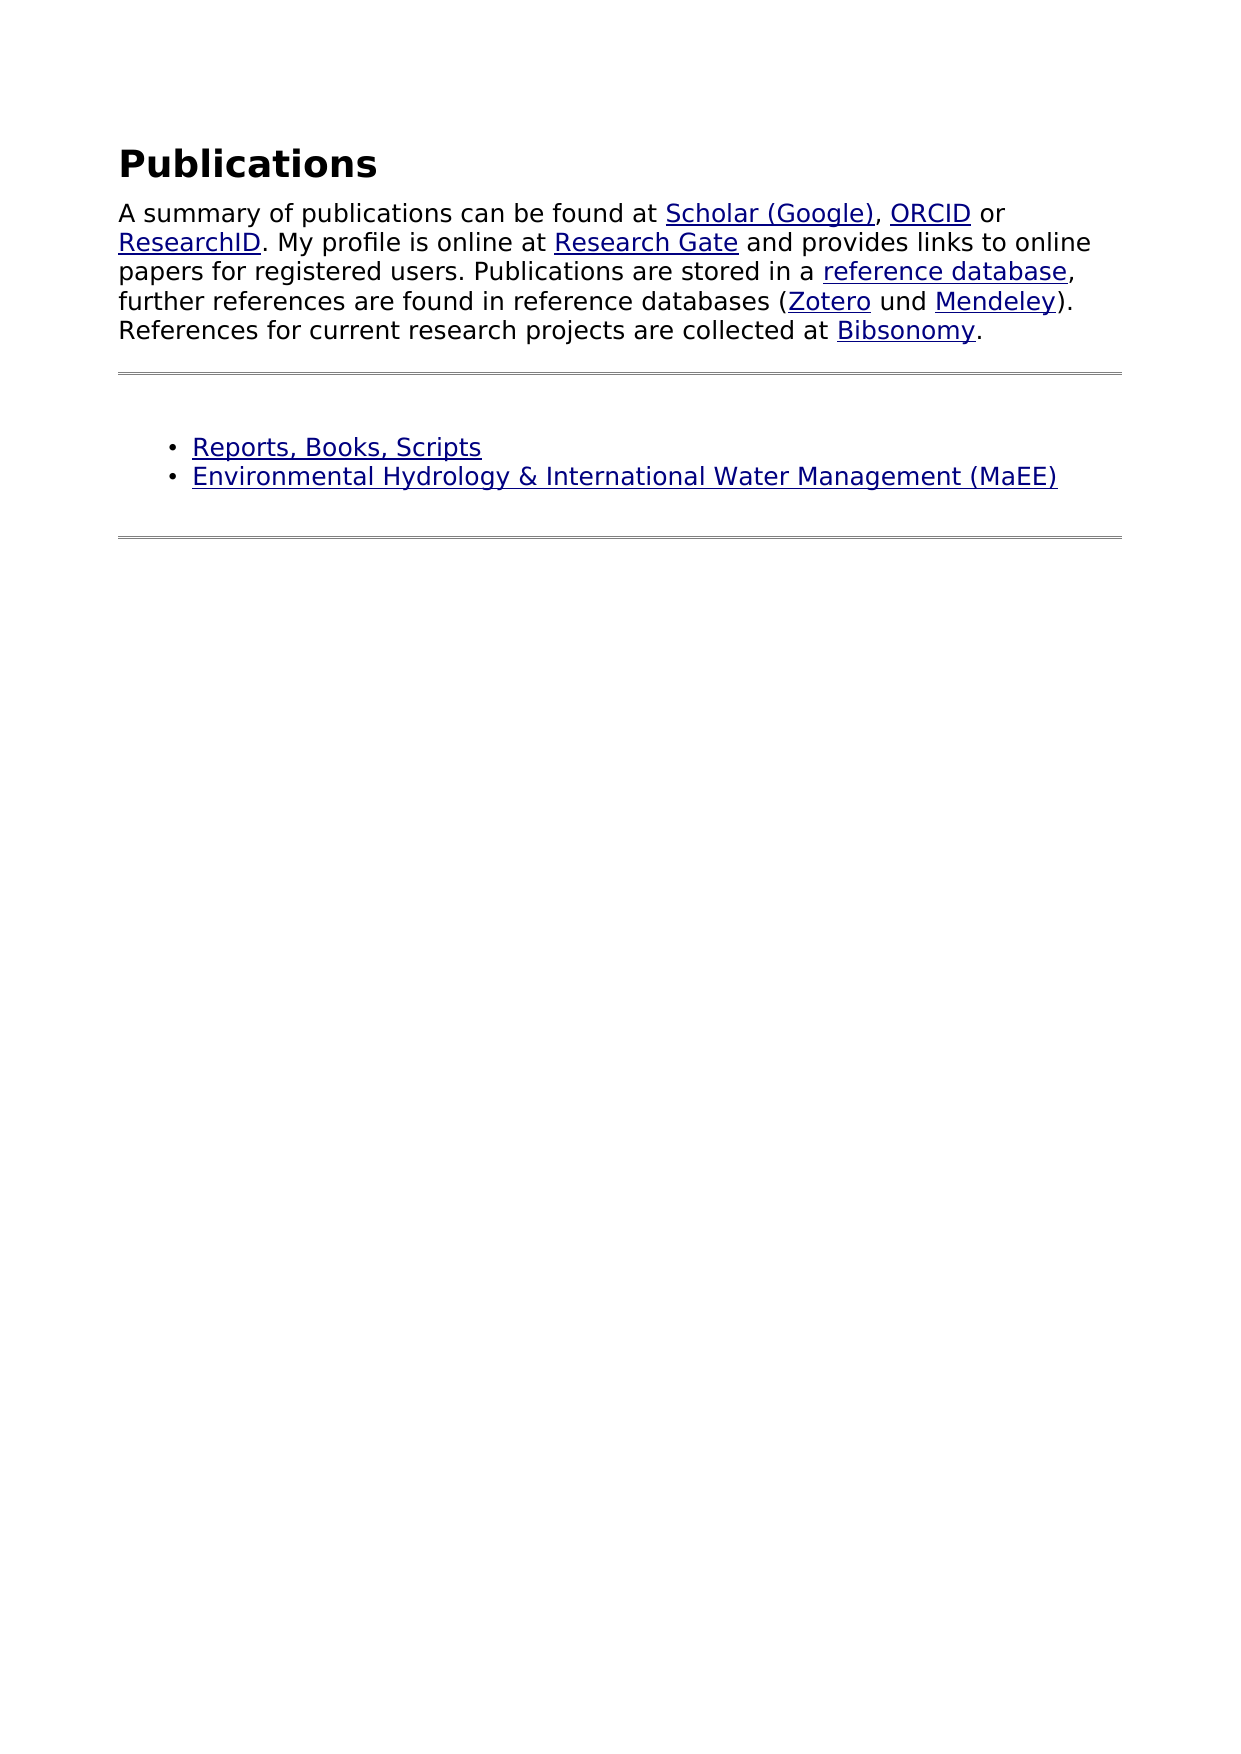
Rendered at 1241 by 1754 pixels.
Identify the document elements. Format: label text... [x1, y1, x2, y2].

text A summary of publications can be found at Scholar (Google), ORCID or ResearchID. My profile is online at Research Gate and provides links to online papers for registered users. Publications are stored in a reference database, further references are found in reference databases (Zotero und Mendeley). References for current research projects are collected at Bibsonomy. [118, 199, 1122, 345]
subtitle Publications [118, 143, 1122, 187]
list Reports, Books, Scripts [177, 433, 1122, 463]
list Environmental Hydrology & International Water Management (MaEE) [177, 463, 1122, 492]
